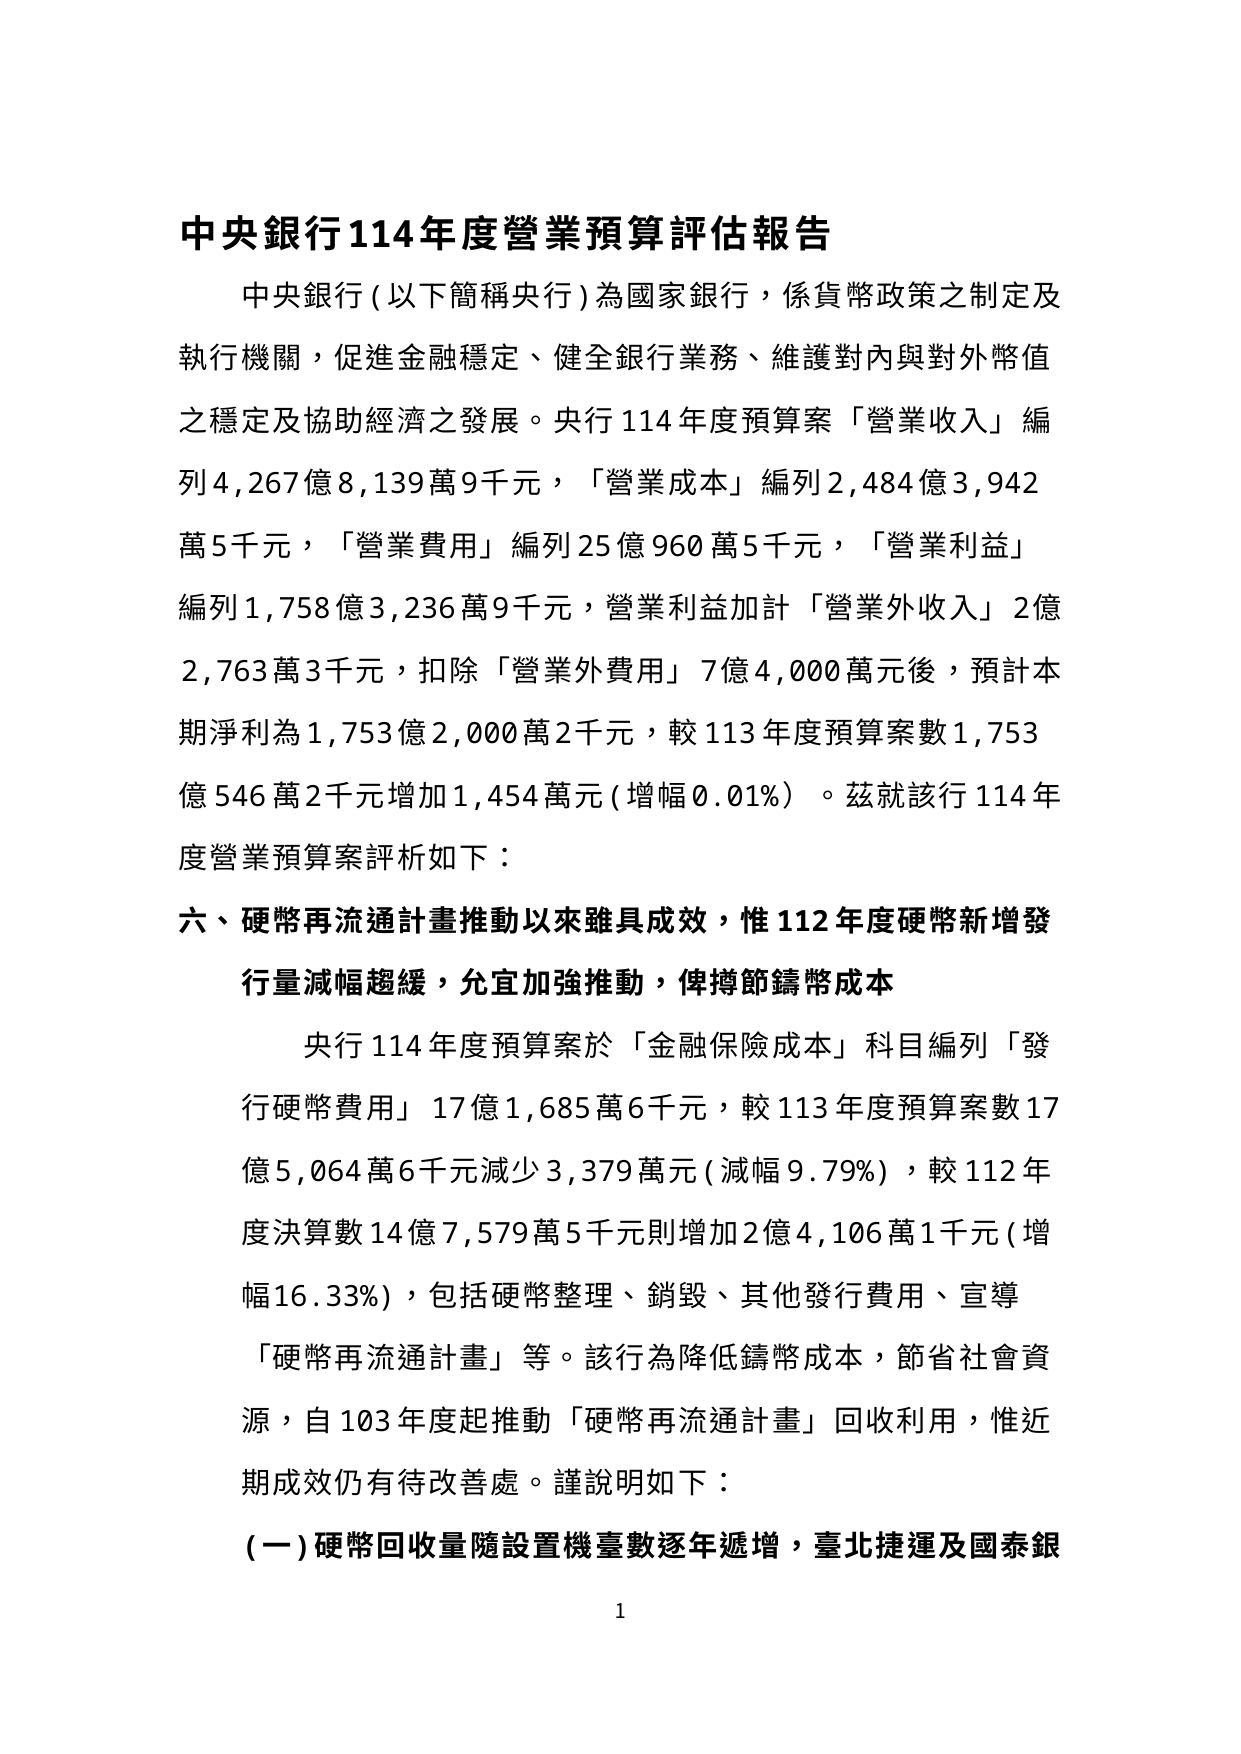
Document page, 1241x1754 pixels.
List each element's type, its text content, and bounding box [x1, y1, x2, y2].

text 六、硬幣再流通計畫推動以來雖具成效，惟112年度硬幣新增發行量減幅趨緩，允宜加強推動，俾撙節鑄幣成本 [177, 877, 1063, 1002]
text 中央銀行(以下簡稱央行)為國家銀行，係貨幣政策之制定及執行機關，促進金融穩定、健全銀行業務、維護對內與對外幣值之穩定及協助經濟之發展。央行114年度預算案「營業收入」編列4,267億8,139萬9千元，「營業成本」編列2,484億3,942萬5千元，「營業費用」編列25億960萬5千元，「營業利益」編列1,758億3,236萬9千元，營業利益加計「營業外收入」2億2,763萬3千元，扣除「營業外費用」7億4,000萬元後，預計本期淨利為1,753億2,000萬2千元，較113年度預算案數1,753億546萬2千元增加1,454萬元(增幅0.01%）。茲就該行114年度營業預算案評析如下： [177, 252, 1063, 877]
text 央行114年度預算案於「金融保險成本」科目編列「發行硬幣費用」17億1,685萬6千元，較113年度預算案數17億5,064萬6千元減少3,379萬元(減幅9.79%)，較112年度決算數14億7,579萬5千元則增加2億4,106萬1千元(增幅16.33%)，包括硬幣整理、銷毀、其他發行費用、宣導「硬幣再流通計畫」等。該行為降低鑄幣成本，節省社會資源，自103年度起推動「硬幣再流通計畫」回收利用，惟近期成效仍有待改善處。謹說明如下： [236, 1002, 1063, 1502]
text (一)硬幣回收量隨設置機臺數逐年遞增，臺北捷運及國泰銀 [236, 1502, 1063, 1564]
text 中央銀行114年度營業預算評估報告 [177, 189, 1063, 252]
